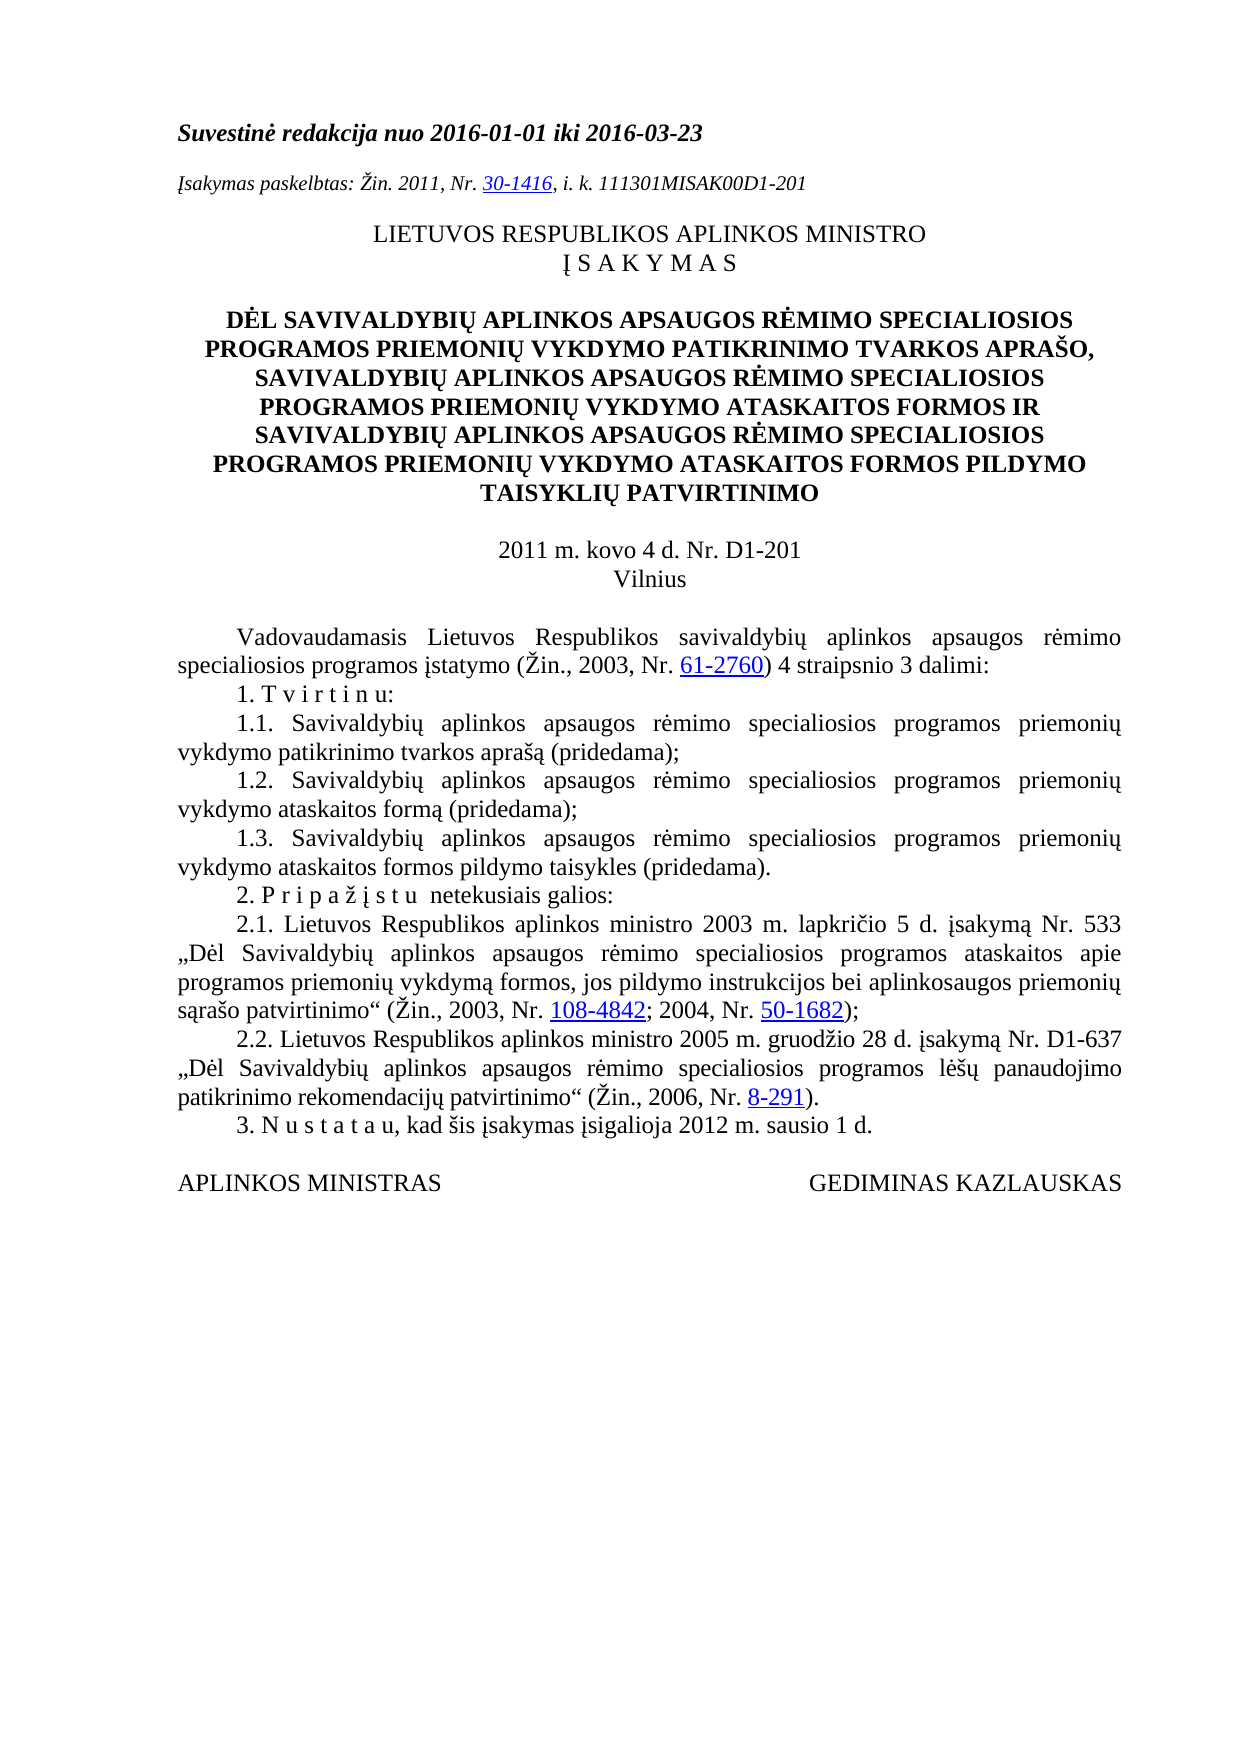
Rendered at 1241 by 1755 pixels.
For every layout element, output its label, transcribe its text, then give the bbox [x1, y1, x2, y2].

text 1. Tvirtinu: [177, 679, 1122, 708]
text 1.3. Savivaldybių aplinkos apsaugos rėmimo specialiosios programos priemonių vykdymo ataskaitos formos pildymo taisykles (pridedama). [177, 823, 1122, 880]
text DĖL SAVIVALDYBIŲ APLINKOS APSAUGOS RĖMIMO SPECIALIOSIOS PROGRAMOS PRIEMONIŲ VYKDYMO PATIKRINIMO TVARKOS APRAŠO, SAVIVALDYBIŲ APLINKOS APSAUGOS RĖMIMO SPECIALIOSIOS PROGRAMOS PRIEMONIŲ VYKDYMO ATASKAITOS FORMOS IR SAVIVALDYBIŲ APLINKOS APSAUGOS RĖMIMO SPECIALIOSIOS PROGRAMOS PRIEMONIŲ VYKDYMO ATASKAITOS FORMOS PILDYMO TAISYKLIŲ PATVIRTINIMO [177, 305, 1122, 507]
text 2.2. Lietuvos Respublikos aplinkos ministro 2005 m. gruodžio 28 d. įsakymą Nr. D1-637 „Dėl Savivaldybių aplinkos apsaugos rėmimo specialiosios programos lėšų panaudojimo patikrinimo rekomendacijų patvirtinimo“ (Žin., 2006, Nr. 8-291). [177, 1024, 1122, 1110]
text Įsakymas paskelbtas: Žin. 2011, Nr. 30-1416, i. k. 111301MISAK00D1-201 [177, 171, 1122, 195]
text Vadovaudamasis Lietuvos Respublikos savivaldybių aplinkos apsaugos rėmimo specialiosios programos įstatymo (Žin., 2003, Nr. 61-2760) 4 straipsnio 3 dalimi: [177, 622, 1122, 679]
text Vilnius [177, 564, 1122, 593]
text 3. Nustatau, kad šis įsakymas įsigalioja 2012 m. sausio 1 d. [177, 1110, 1122, 1139]
text 2011 m. kovo 4 d. Nr. D1-201 [177, 535, 1122, 564]
text 1.1. Savivaldybių aplinkos apsaugos rėmimo specialiosios programos priemonių vykdymo patikrinimo tvarkos aprašą (pridedama); [177, 708, 1122, 765]
text ĮSAKYMAS [177, 248, 1122, 277]
text 1.2. Savivaldybių aplinkos apsaugos rėmimo specialiosios programos priemonių vykdymo ataskaitos formą (pridedama); [177, 765, 1122, 823]
text 2.1. Lietuvos Respublikos aplinkos ministro 2003 m. lapkričio 5 d. įsakymą Nr. 533 „Dėl Savivaldybių aplinkos apsaugos rėmimo specialiosios programos ataskaitos apie programos priemonių vykdymą formos, jos pildymo instrukcijos bei aplinkosaugos priemonių sąrašo patvirtinimo“ (Žin., 2003, Nr. 108-4842; 2004, Nr. 50-1682); [177, 909, 1122, 1024]
text Suvestinė redakcija nuo 2016-01-01 iki 2016-03-23 [177, 118, 1122, 147]
text Aplinkos ministras Gediminas Kazlauskas [177, 1168, 1122, 1197]
text LIETUVOS RESPUBLIKOS APLINKOS MINISTRO [177, 219, 1122, 248]
text 2. Pripažįstu netekusiais galios: [177, 880, 1122, 909]
